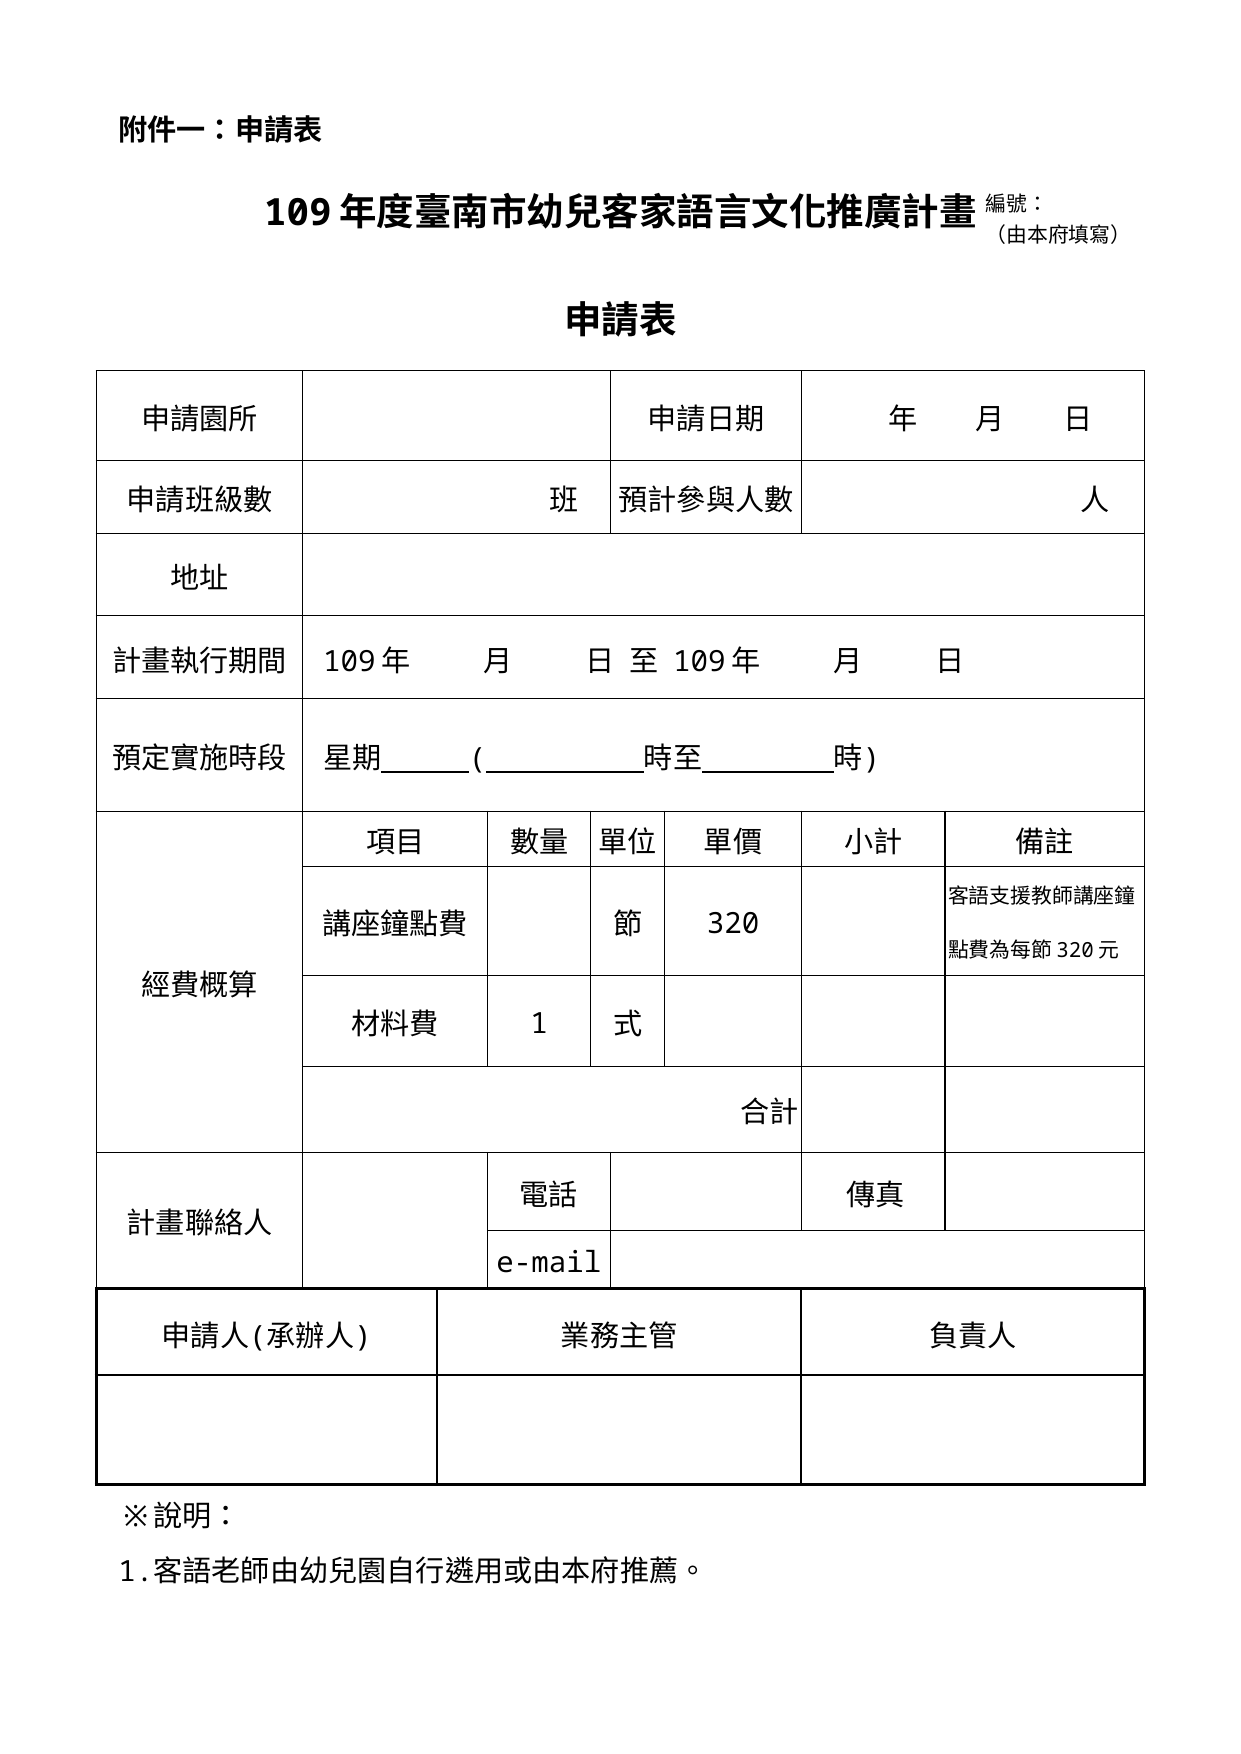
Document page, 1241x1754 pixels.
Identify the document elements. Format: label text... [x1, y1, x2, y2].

table_cell 預計參與人數 [611, 461, 801, 533]
table_cell 單價 [665, 812, 801, 866]
table_cell 星期 ( 時至 時) [303, 699, 1144, 811]
text 申請表 [118, 262, 1122, 370]
text 附件一：申請表 [118, 100, 1122, 154]
table_cell [802, 1376, 1143, 1483]
text 109年度臺南市幼兒客家語言文化推廣計畫 [118, 154, 1122, 262]
table_cell 負責人 [802, 1290, 1143, 1374]
table_cell 電話 [488, 1153, 610, 1230]
table_cell 班 [303, 461, 610, 533]
table_cell 項目 [303, 812, 487, 866]
text 1.客語老師由幼兒園自行遴用或由本府推薦。 [118, 1540, 1122, 1594]
table_cell 數量 [488, 812, 590, 866]
table_cell 合計 [303, 1067, 801, 1152]
table_header 申請日期 [611, 371, 801, 459]
table_header 年 月 日 [802, 371, 1144, 459]
table_cell 320 [665, 867, 801, 975]
table_cell [946, 1067, 1144, 1152]
table_cell e-mail [488, 1231, 610, 1287]
table_cell 講座鐘點費 [303, 867, 487, 975]
table_cell [665, 976, 801, 1066]
table_header [303, 371, 610, 459]
table_cell [802, 867, 944, 975]
table_cell 人 [802, 461, 1144, 533]
table_cell 備註 [946, 812, 1144, 866]
text ※說明： [118, 1486, 1122, 1540]
table_cell 式 [591, 976, 664, 1066]
table_cell 預定實施時段 [97, 699, 302, 811]
table_cell 1 [488, 976, 590, 1066]
table_cell [802, 1067, 944, 1152]
table_cell [303, 1153, 487, 1287]
table_cell 地址 [97, 534, 302, 615]
table_cell 節 [591, 867, 664, 975]
table_cell 傳真 [802, 1153, 944, 1230]
table_cell [802, 976, 944, 1066]
table_cell 經費概算 [97, 812, 302, 1152]
table_cell [438, 1376, 800, 1483]
table_cell [303, 534, 1144, 615]
table_cell 材料費 [303, 976, 487, 1066]
table_cell 申請班級數 [97, 461, 302, 533]
text 編號： [985, 188, 1143, 218]
table_cell 業務主管 [438, 1290, 800, 1374]
table_header 申請園所 [97, 371, 302, 459]
table_cell 109年 月 日 至 109年 月 日 [303, 616, 1144, 698]
table_cell 單位 [591, 812, 664, 866]
table_cell [611, 1231, 1144, 1287]
text （由本府填寫） [985, 218, 1143, 248]
table_cell [946, 1153, 1144, 1230]
table_cell [946, 976, 1144, 1066]
table_cell [611, 1153, 801, 1230]
table_cell 小計 [802, 812, 944, 866]
table_cell [98, 1376, 436, 1483]
table_cell [488, 867, 590, 975]
table_cell 客語支援教師講座鐘點費為每節320元 [946, 867, 1144, 975]
table_cell 申請人(承辦人) [98, 1290, 436, 1374]
table_cell 計畫執行期間 [97, 616, 302, 698]
table_cell 計畫聯絡人 [97, 1153, 302, 1287]
